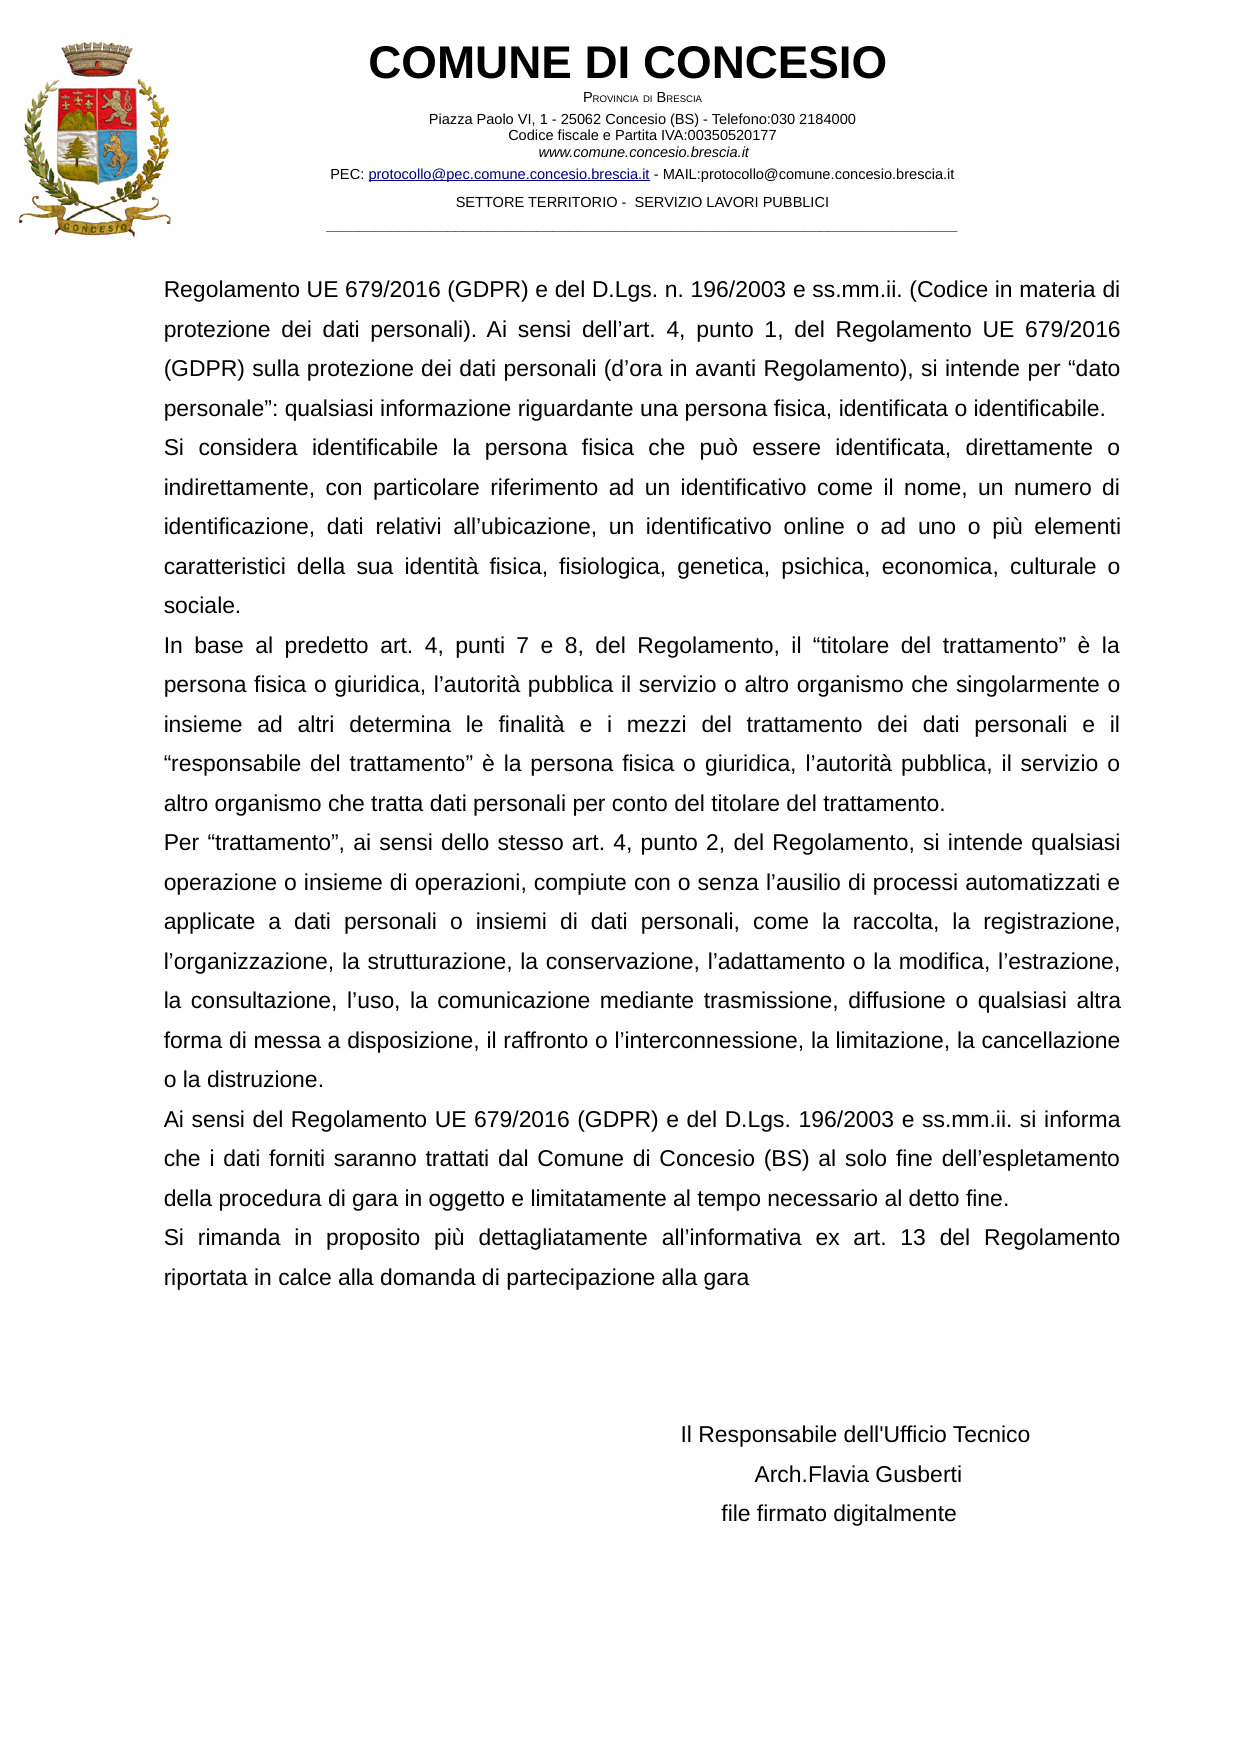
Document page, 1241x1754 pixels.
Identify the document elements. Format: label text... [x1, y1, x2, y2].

picture [15, 39, 175, 239]
text In base al predetto art. 4, punti 7 e 8, del Regolamento, il “titolare del trattamento” è la persona fisica o giuridica, l’autorità pubblica il servizio o altro organismo che singolarmente o insieme ad altri determina le finalità e i mezzi del trattamento dei dati personali e il “responsabile del trattamento” è la persona fisica o giuridica, l’autorità pubblica, il servizio o altro organismo che tratta dati personali per conto del titolare del trattamento. [163, 632, 1121, 816]
text Si considera identificabile la persona fisica che può essere identificata, direttamente o indirettamente, con particolare riferimento ad un identificativo come il nome, un numero di identificazione, dati relativi all’ubicazione, un identificativo online o ad uno o più elementi caratteristici della sua identità fisica, fisiologica, genetica, psichica, economica, culturale o sociale. [163, 434, 1121, 619]
text Ai sensi del Regolamento UE 679/2016 (GDPR) e del D.Lgs. 196/2003 e ss.mm.ii. si informa che i dati forniti saranno trattati dal Comune di Concesio (BS) al solo fine dell’espletamento della procedura di gara in oggetto e limitatamente al tempo necessario al detto fine. [163, 1106, 1121, 1211]
text Per “trattamento”, ai sensi dello stesso art. 4, punto 2, del Regolamento, si intende qualsiasi operazione o insieme di operazioni, compiute con o senza l’ausilio di processi automatizzati e applicate a dati personali o insiemi di dati personali, come la raccolta, la registrazione, l’organizzazione, la strutturazione, la conservazione, l’adattamento o la modifica, l’estrazione, la consultazione, l’uso, la comunicazione mediante trasmissione, diffusione o qualsiasi altra forma di messa a disposizione, il raffronto o l’interconnessione, la limitazione, la cancellazione o la distruzione. [163, 829, 1121, 1092]
text Si rimanda in proposito più dettagliatamente all’informativa ex art. 13 del Regolamento riportata in calce alla domanda di partecipazione alla gara [163, 1224, 1121, 1290]
text Regolamento UE 679/2016 (GDPR) e del D.Lgs. n. 196/2003 e ss.mm.ii. (Codice in materia di protezione dei dati personali). Ai sensi dell’art. 4, punto 1, del Regolamento UE 679/2016 (GDPR) sulla protezione dei dati personali (d’ora in avanti Regolamento), si intende per “dato personale”: qualsiasi informazione riguardante una persona fisica, identificata o identificabile. [163, 276, 1121, 421]
text file firmato digitalmente [163, 1500, 1121, 1527]
text Il Responsabile dell'Ufficio Tecnico [163, 1421, 1121, 1448]
text Arch.Flavia Gusberti [163, 1461, 1121, 1487]
